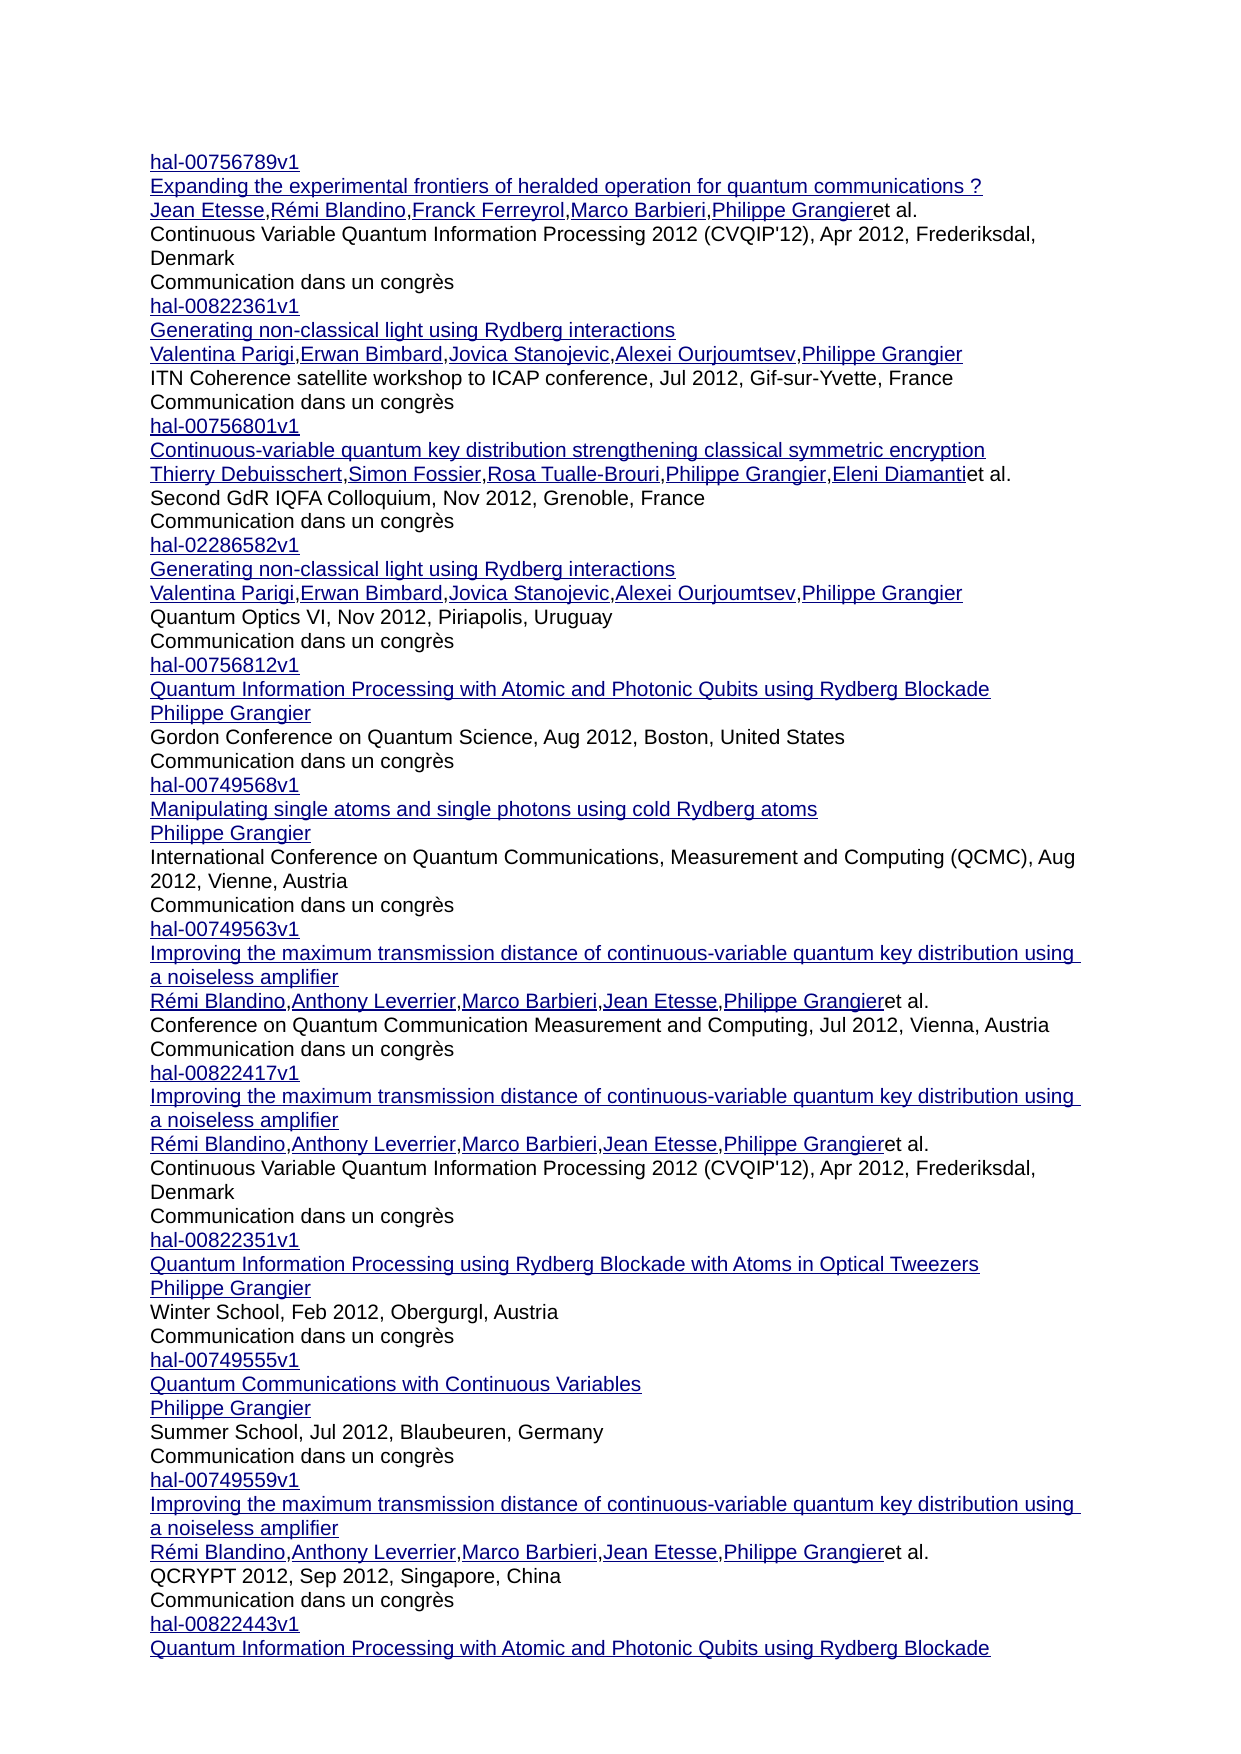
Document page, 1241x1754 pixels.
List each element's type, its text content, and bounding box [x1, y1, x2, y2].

table_cell Generating non-classical light using Rydberg interactions Valentina Parigi,Erwan Bimbard,Jovica Stanojevic,Alexei Ourjoumtsev,Philippe Grangier Quantum Optics VI, Nov 2012, Piriapolis, Uruguay Communication dans un congrès hal-00756812v1 [150, 557, 1090, 677]
table_cell Improving the maximum transmission distance of continuous-variable quantum key distribution using a noiseless amplifier Rémi Blandino,Anthony Leverrier,Marco Barbieri,Jean Etesse,Philippe Grangieret al. Continuous Variable Quantum Information Processing 2012 (CVQIP'12), Apr 2012, Frederiksdal, Denmark Communication dans un congrès hal-00822351v1 [150, 1084, 1090, 1252]
table_cell Expanding the experimental frontiers of heralded operation for quantum communications ? Jean Etesse,Rémi Blandino,Franck Ferreyrol,Marco Barbieri,Philippe Grangieret al. Continuous Variable Quantum Information Processing 2012 (CVQIP'12), Apr 2012, Frederiksdal, Denmark Communication dans un congrès hal-00822361v1 [150, 174, 1090, 318]
table_cell Manipulating single atoms and single photons using cold Rydberg atoms Philippe Grangier International Conference on Quantum Communications, Measurement and Computing (QCMC), Aug 2012, Vienne, Austria Communication dans un congrès hal-00749563v1 [150, 797, 1090, 941]
table_cell Quantum Communications with Continuous Variables Philippe Grangier Summer School, Jul 2012, Blaubeuren, Germany Communication dans un congrès hal-00749559v1 [150, 1372, 1090, 1492]
table_cell Generating non-classical light using Rydberg interactions Valentina Parigi,Erwan Bimbard,Jovica Stanojevic,Alexei Ourjoumtsev,Philippe Grangier ITN Coherence satellite workshop to ICAP conference, Jul 2012, Gif-sur-Yvette, France Communication dans un congrès hal-00756801v1 [150, 318, 1090, 437]
table_cell Quantum Information Processing using Rydberg Blockade with Atoms in Optical Tweezers Philippe Grangier Winter School, Feb 2012, Obergurgl, Austria Communication dans un congrès hal-00749555v1 [150, 1252, 1090, 1372]
table_cell Quantum Information Processing with Atomic and Photonic Qubits using Rydberg Blockade Philippe Grangier Gordon Conference on Quantum Science, Aug 2012, Boston, United States Communication dans un congrès hal-00749568v1 [150, 677, 1090, 797]
table_cell hal-00756789v1 [150, 150, 1090, 174]
table_cell Improving the maximum transmission distance of continuous-variable quantum key distribution using a noiseless amplifier Rémi Blandino,Anthony Leverrier,Marco Barbieri,Jean Etesse,Philippe Grangieret al. QCRYPT 2012, Sep 2012, Singapore, China Communication dans un congrès hal-00822443v1 [150, 1492, 1090, 1635]
table_cell Quantum Information Processing with Atomic and Photonic Qubits using Rydberg Blockade [150, 1635, 1090, 1659]
table_cell Continuous-variable quantum key distribution strengthening classical symmetric encryption Thierry Debuisschert,Simon Fossier,Rosa Tualle-Brouri,Philippe Grangier,Eleni Diamantiet al. Second GdR IQFA Colloquium, Nov 2012, Grenoble, France Communication dans un congrès hal-02286582v1 [150, 438, 1090, 557]
table_cell Improving the maximum transmission distance of continuous-variable quantum key distribution using a noiseless amplifier Rémi Blandino,Anthony Leverrier,Marco Barbieri,Jean Etesse,Philippe Grangieret al. Conference on Quantum Communication Measurement and Computing, Jul 2012, Vienna, Austria Communication dans un congrès hal-00822417v1 [150, 941, 1090, 1084]
